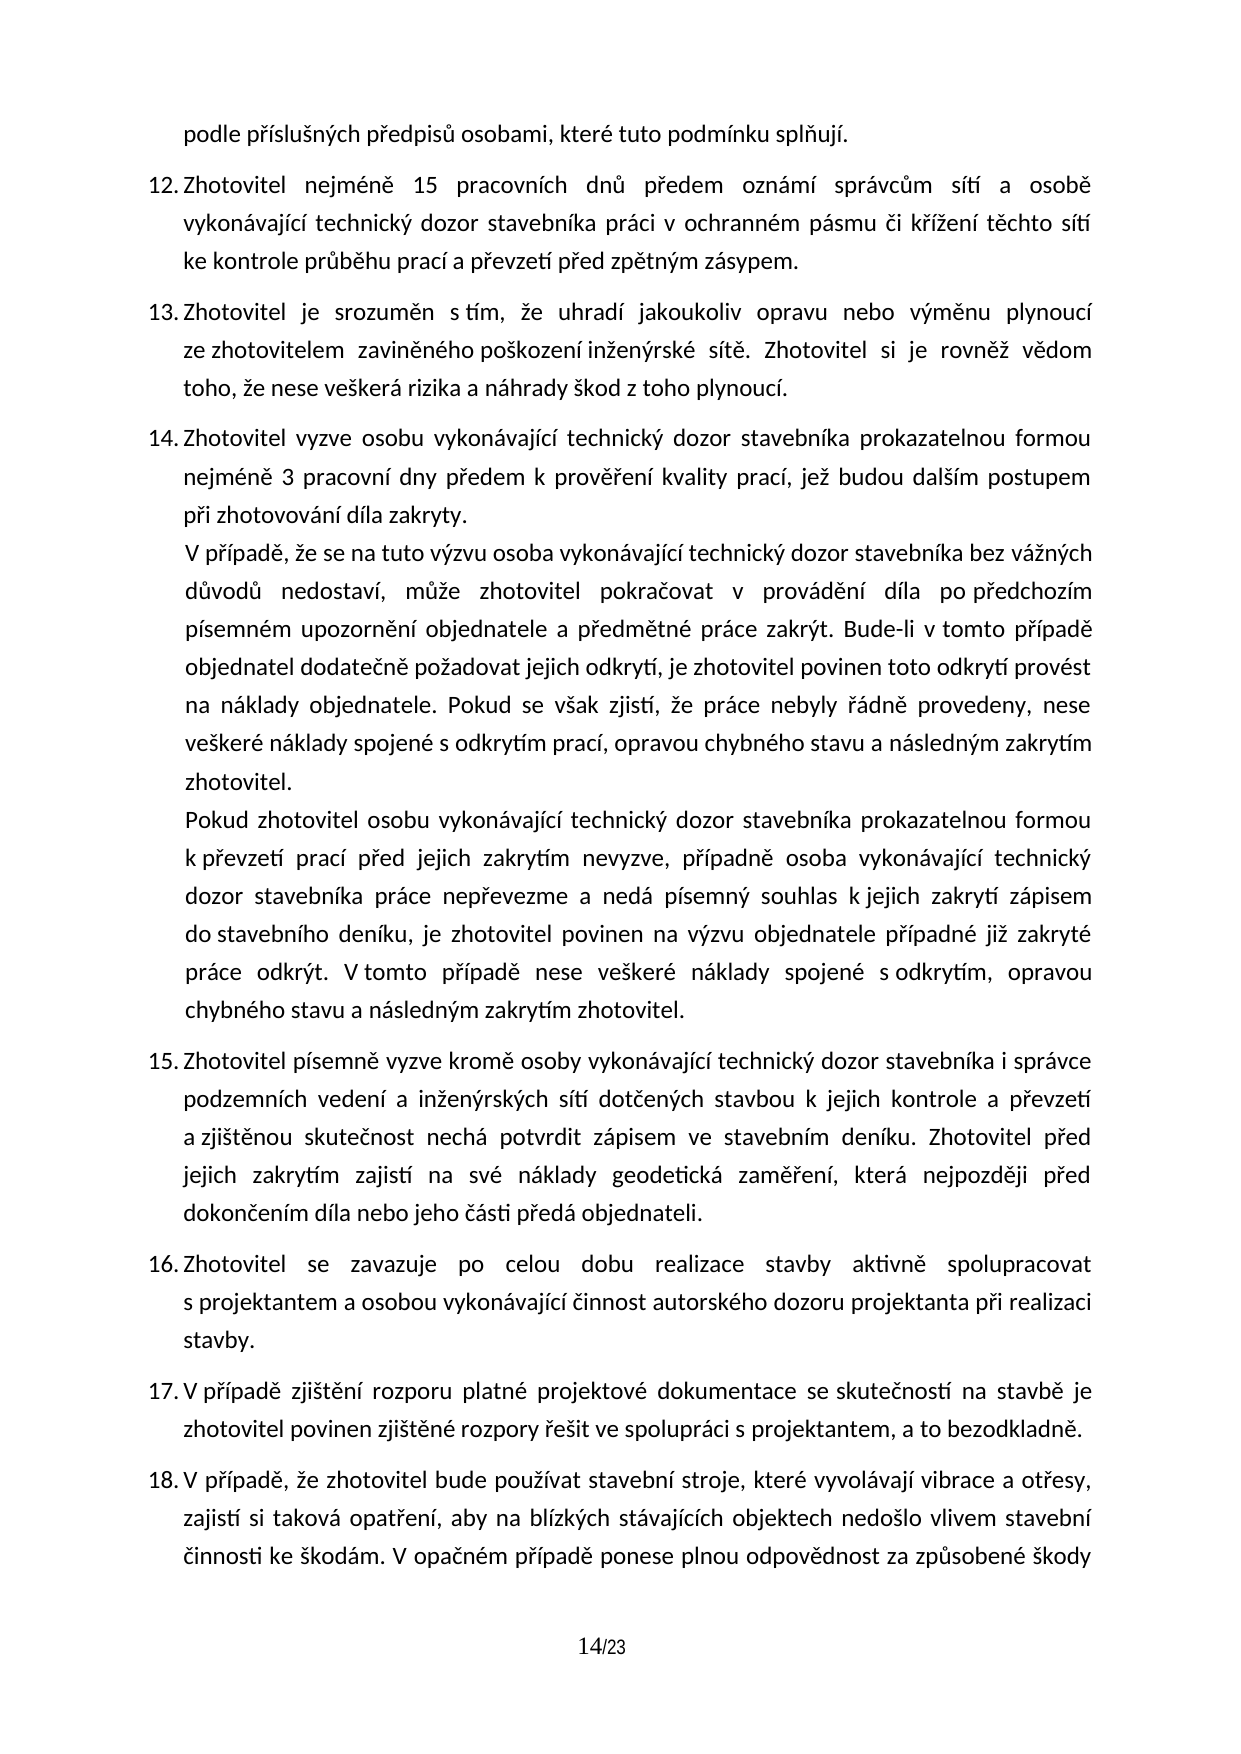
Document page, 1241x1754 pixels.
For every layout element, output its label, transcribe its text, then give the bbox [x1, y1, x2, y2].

list V případě zjištění rozporu platné projektové dokumentace se skutečností na stavbě je zhotovitel povinen zjištěné rozpory řešit ve spolupráci s projektantem, a to bezodkladně. [148, 1375, 1092, 1444]
list V případě, že zhotovitel bude používat stavební stroje, které vyvolávají vibrace a otřesy, zajistí si taková opatření, aby na blízkých stávajících objektech nedošlo vlivem stavební činnosti ke škodám. V opačném případě ponese plnou odpovědnost za způsobené škody [148, 1464, 1092, 1571]
list podle příslušných předpisů osobami, které tuto podmínku splňují. [148, 118, 1092, 149]
text Pokud zhotovitel osobu vykonávající technický dozor stavebníka prokazatelnou formou k převzetí prací před jejich zakrytím nevyzve, případně osoba vykonávající technický dozor stavebníka práce nepřevezme a nedá písemný souhlas k jejich zakrytí zápisem do stavebního deníku, je zhotovitel povinen na výzvu objednatele případné již zakryté práce odkrýt. V tomto případě nese veškeré náklady spojené s odkrytím, opravou chybného stavu a následným zakrytím zhotovitel. [185, 804, 1092, 1025]
list Zhotovitel vyzve osobu vykonávající technický dozor stavebníka prokazatelnou formou nejméně 3 pracovní dny předem k prověření kvality prací, jež budou dalším postupem při zhotovování díla zakryty. [148, 422, 1092, 529]
list Zhotovitel je srozuměn s tím, že uhradí jakoukoliv opravu nebo výměnu plynoucí ze zhotovitelem zaviněného poškození inženýrské sítě. Zhotovitel si je rovněž vědom toho, že nese veškerá rizika a náhrady škod z toho plynoucí. [148, 296, 1092, 402]
list Zhotovitel se zavazuje po celou dobu realizace stavby aktivně spolupracovat s projektantem a osobou vykonávající činnost autorského dozoru projektanta při realizaci stavby. [148, 1248, 1092, 1355]
text V případě, že se na tuto výzvu osoba vykonávající technický dozor stavebníka bez vážných důvodů nedostaví, může zhotovitel pokračovat v provádění díla po předchozím písemném upozornění objednatele a předmětné práce zakrýt. Bude-li v tomto případě objednatel dodatečně požadovat jejich odkrytí, je zhotovitel povinen toto odkrytí provést na náklady objednatele. Pokud se však zjistí, že práce nebyly řádně provedeny, nese veškeré náklady spojené s odkrytím prací, opravou chybného stavu a následným zakrytím zhotovitel. [185, 537, 1092, 796]
list Zhotovitel písemně vyzve kromě osoby vykonávající technický dozor stavebníka i správce podzemních vedení a inženýrských sítí dotčených stavbou k jejich kontrole a převzetí a zjištěnou skutečnost nechá potvrdit zápisem ve stavebním deníku. Zhotovitel před jejich zakrytím zajistí na své náklady geodetická zaměření, která nejpozději před dokončením díla nebo jeho části předá objednateli. [148, 1045, 1092, 1228]
list Zhotovitel nejméně 15 pracovních dnů předem oznámí správcům sítí a osobě vykonávající technický dozor stavebníka práci v ochranném pásmu či křížení těchto sítí ke kontrole průběhu prací a převzetí před zpětným zásypem. [148, 169, 1092, 276]
